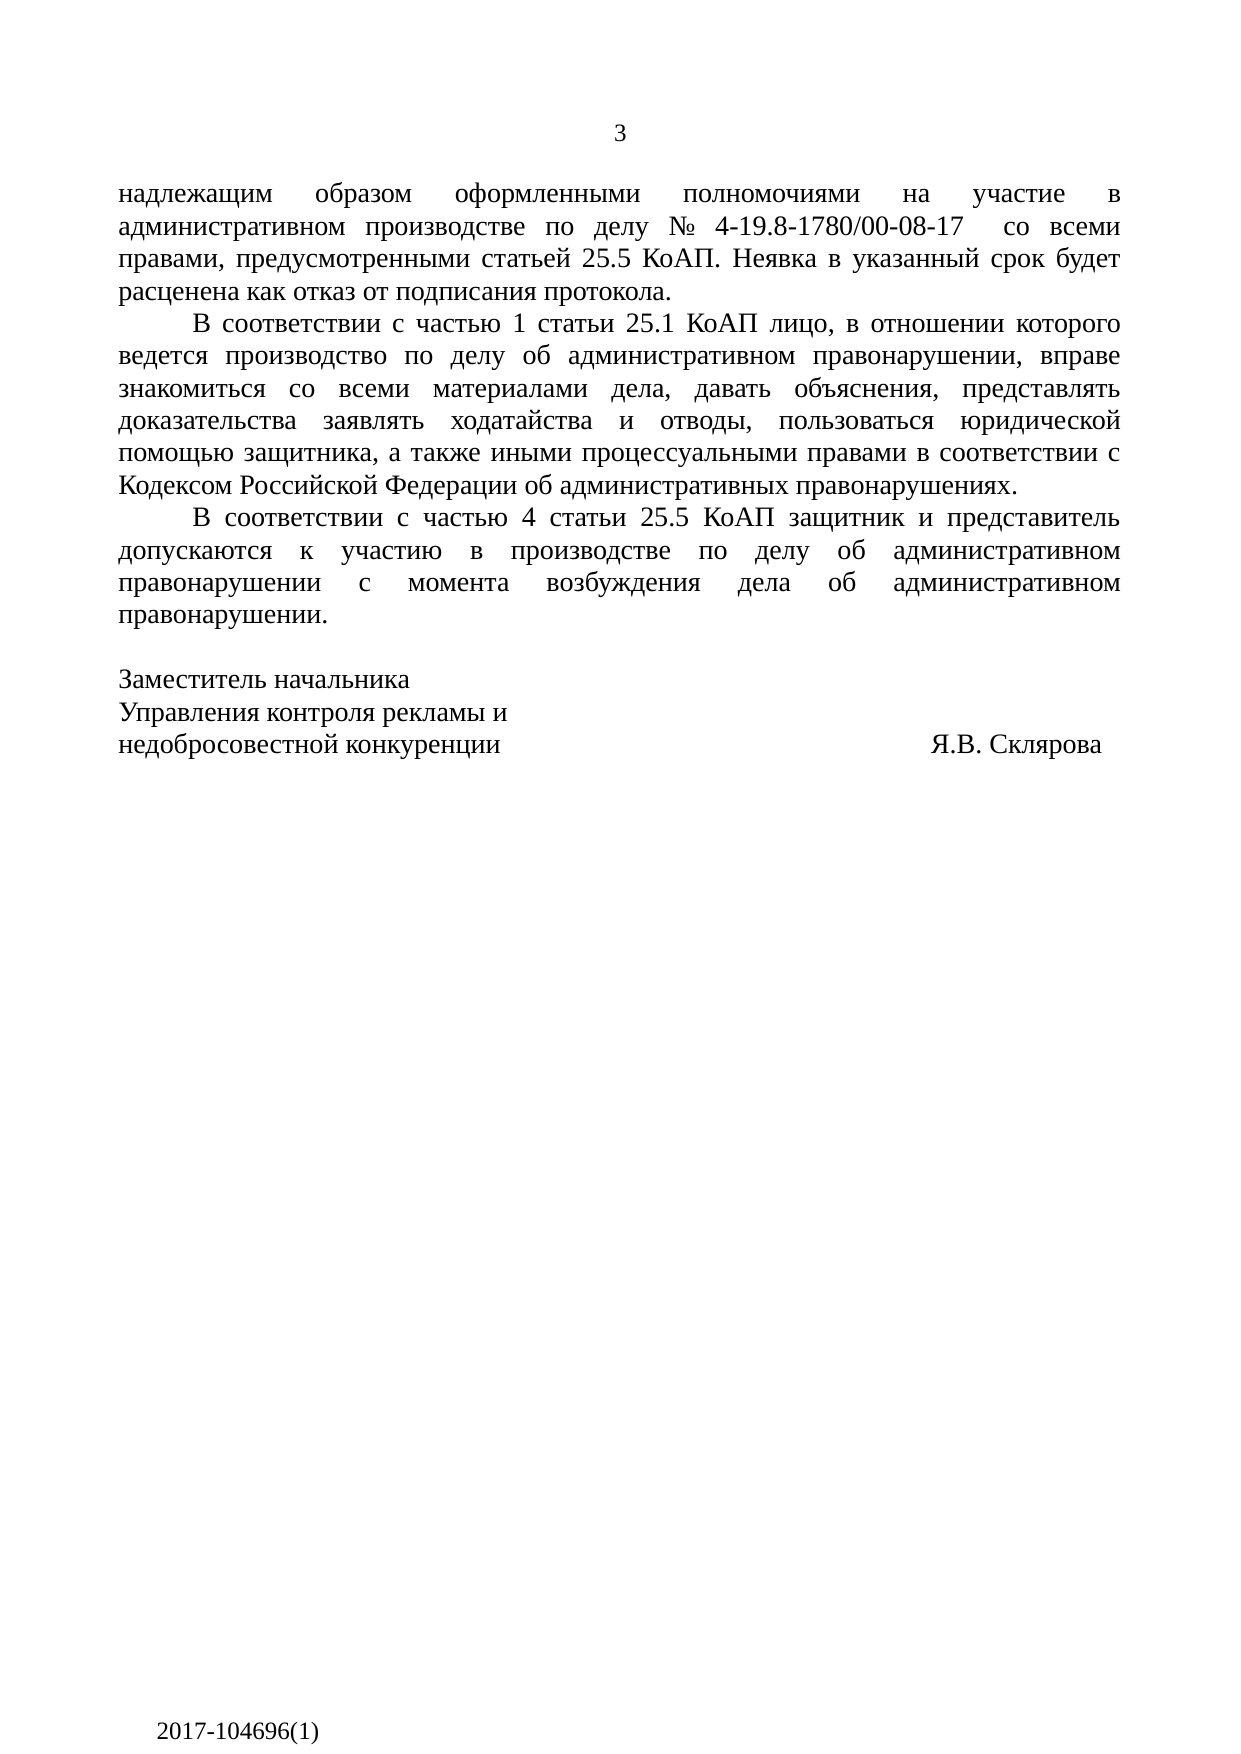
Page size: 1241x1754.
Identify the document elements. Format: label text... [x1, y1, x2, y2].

text В соответствии с частью 1 статьи 25.1 КоАП лицо, в отношении которого ведется производство по делу об административном правонарушении, вправе знакомиться со всеми материалами дела, давать объяснения, представлять доказательства заявлять ходатайства и отводы, пользоваться юридической помощью защитника, а также иными процессуальными правами в соответствии с Кодексом Российской Федерации об административных правонарушениях. [118, 306, 1122, 500]
text Заместитель начальника [118, 662, 1120, 695]
text Управления контроля рекламы и [118, 695, 1122, 727]
text В соответствии с частью 4 статьи 25.5 КоАП защитник и представитель допускаются к участию в производстве по делу об административном правонарушении с момента возбуждения дела об административном правонарушении. [118, 500, 1122, 630]
text надлежащим образом оформленными полномочиями на участие в административном производстве по делу № 4-19.8-1780/00-08-17 со всеми правами, предусмотренными статьей 25.5 КоАП. Неявка в указанный срок будет расценена как отказ от подписания протокола. [118, 176, 1122, 306]
text недобросовестной конкуренции Я.В. Склярова [118, 727, 1122, 759]
